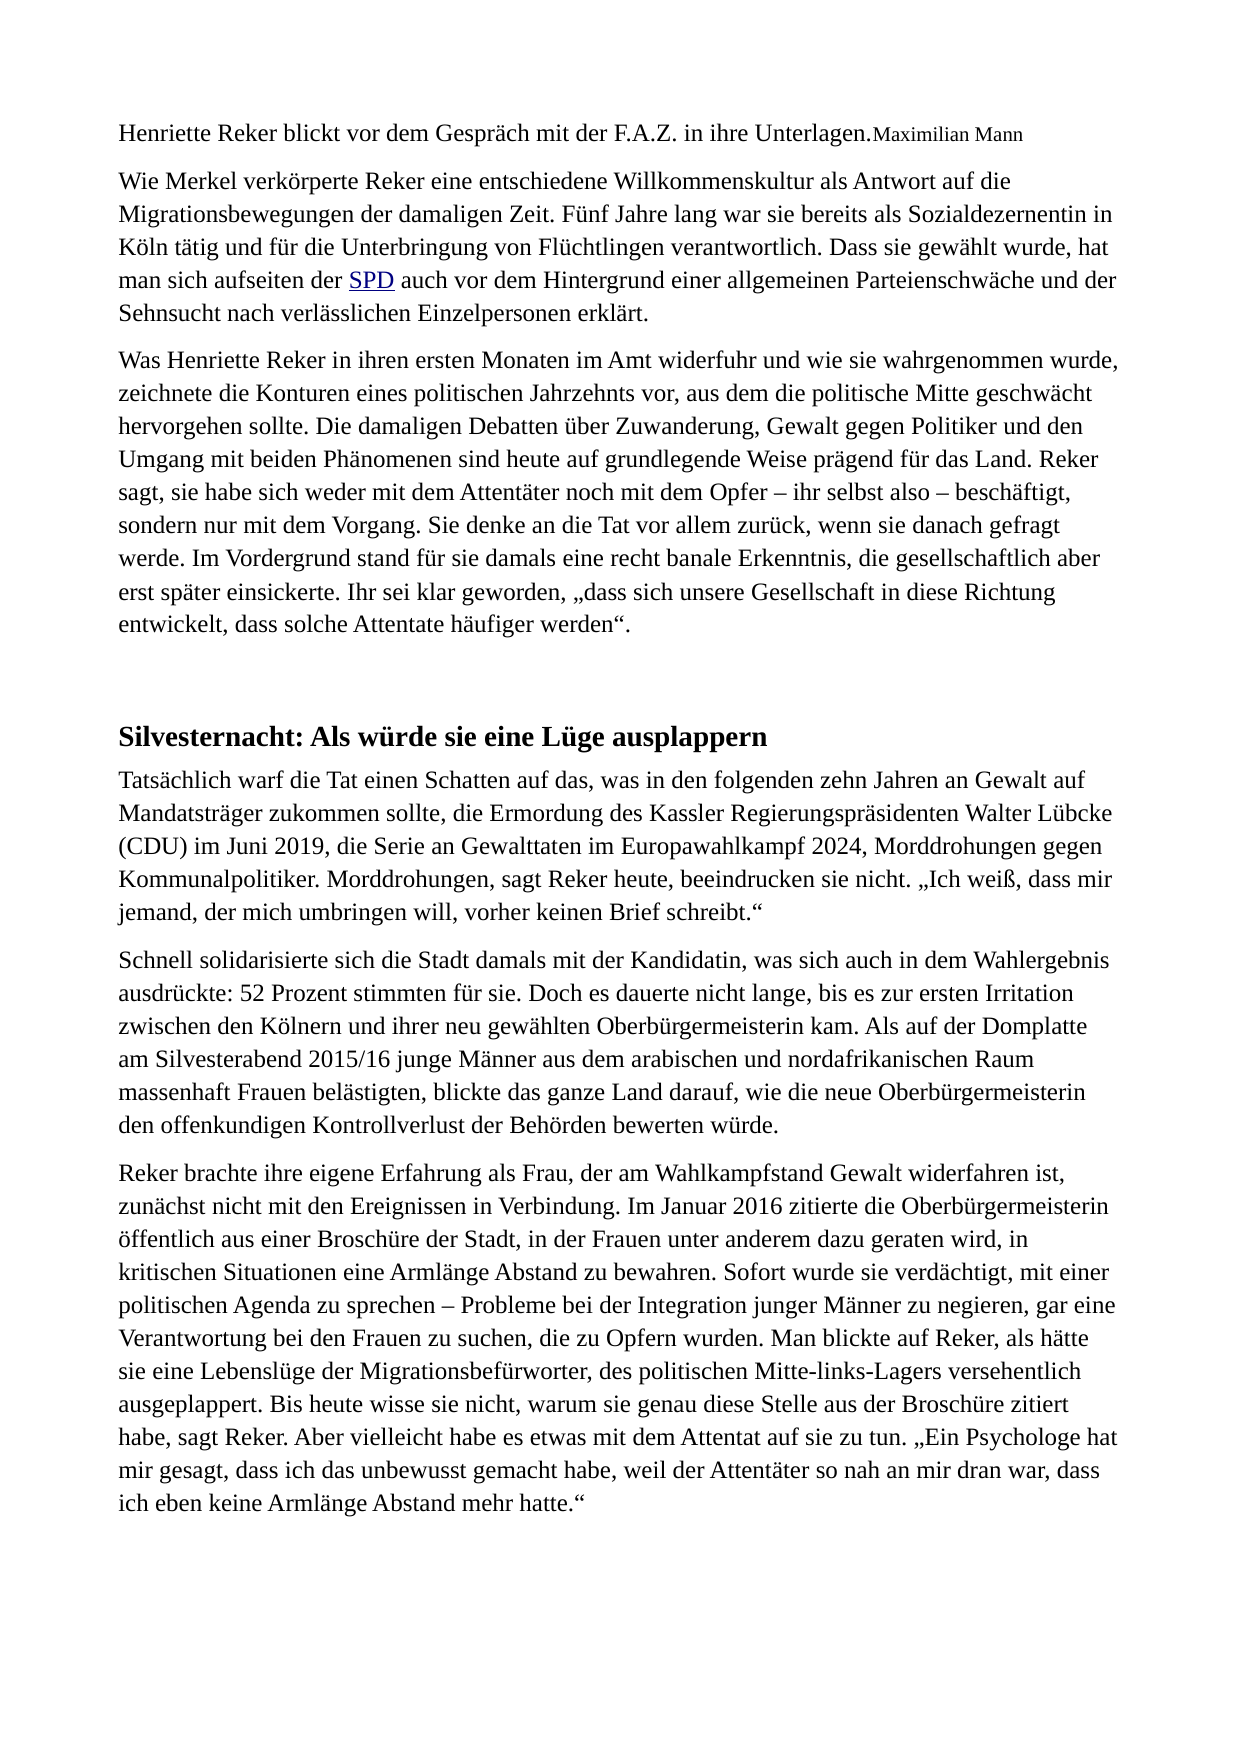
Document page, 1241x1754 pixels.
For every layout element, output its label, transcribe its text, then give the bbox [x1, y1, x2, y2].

text Tatsächlich warf die Tat einen Schatten auf das, was in den folgenden zehn Jahren an Gewalt auf Mandatsträger zukommen sollte, die Ermordung des Kassler Regierungspräsidenten Walter Lübcke (CDU) im Juni 2019, die Serie an Gewalttaten im Europawahlkampf 2024, Morddrohungen gegen Kommunalpolitiker. Morddrohungen, sagt Reker heute, beeindrucken sie nicht. „Ich weiß, dass mir jemand, der mich umbringen will, vorher keinen Brief schreibt.“ [118, 765, 1122, 926]
text Schnell solidarisierte sich die Stadt damals mit der Kandidatin, was sich auch in dem Wahlergebnis ausdrückte: 52 Prozent stimmten für sie. Doch es dauerte nicht lange, bis es zur ersten Irritation zwischen den Kölnern und ihrer neu gewählten Oberbürgermeisterin kam. Als auf der Domplatte am Silvesterabend 2015/16 junge Männer aus dem arabischen und nordafrikanischen Raum massenhaft Frauen belästigten, blickte das ganze Land darauf, wie die neue Oberbürgermeisterin den offenkundigen Kontrollverlust der Behörden bewerten würde. [118, 945, 1122, 1139]
text Reker brachte ihre eigene Erfahrung als Frau, der am Wahlkampfstand Gewalt widerfahren ist, zunächst nicht mit den Ereignissen in Verbindung. Im Januar 2016 zitierte die Oberbürgermeisterin öffentlich aus einer Broschüre der Stadt, in der Frauen unter anderem dazu geraten wird, in kritischen Situationen eine Armlänge Abstand zu bewahren. Sofort wurde sie verdächtigt, mit einer politischen Agenda zu sprechen – Probleme bei der Integration junger Männer zu negieren, gar eine Verantwortung bei den Frauen zu suchen, die zu Opfern wurden. Man blickte auf Reker, als hätte sie eine Lebenslüge der Mi­grationsbefürworter, des politischen Mitte-links-Lagers versehentlich ausgeplappert. Bis heute wisse sie nicht, warum sie genau diese Stelle aus der Broschüre zitiert habe, sagt Reker. Aber vielleicht habe es etwas mit dem Attentat auf sie zu tun. „Ein Psychologe hat mir gesagt, dass ich das unbewusst gemacht habe, weil der Attentäter so nah an mir dran war, dass ich eben keine Armlänge Abstand mehr hatte.“ [118, 1158, 1122, 1517]
text Henriette Reker blickt vor dem Gespräch mit der F.A.Z. in ihre Unterlagen.Maximilian Mann [118, 118, 1122, 147]
text Wie Merkel verkörperte Reker eine entschiedene Willkommenskultur als Antwort auf die Migrationsbewegungen der damaligen Zeit. Fünf Jahre lang war sie bereits als Sozialdezernentin in Köln tätig und für die Unterbringung von Flüchtlingen verantwortlich. Dass sie gewählt wurde, hat man sich aufseiten der SPD auch vor dem Hintergrund einer allgemeinen Parteienschwäche und der Sehnsucht nach verlässlichen Einzelpersonen erklärt. [118, 166, 1122, 327]
subtitle Silvesternacht: Als würde sie eine Lüge ausplappern [118, 719, 1122, 753]
text Was Henriette Reker in ihren ersten Monaten im Amt widerfuhr und wie sie wahrgenommen wurde, zeichnete die Konturen eines politischen Jahrzehnts vor, aus dem die politische Mitte geschwächt hervorgehen sollte. Die damaligen Debatten über Zuwanderung, Gewalt gegen Politiker und den Umgang mit beiden Phänomenen sind heute auf grundlegende Weise prägend für das Land. Reker sagt, sie habe sich weder mit dem Attentäter noch mit dem Opfer – ihr selbst also – beschäftigt, sondern nur mit dem Vorgang. Sie denke an die Tat vor allem zurück, wenn sie danach gefragt werde. Im Vordergrund stand für sie damals eine recht banale Erkenntnis, die gesellschaftlich aber erst später einsickerte. Ihr sei klar geworden, „dass sich unsere Gesellschaft in diese Richtung entwickelt, dass solche Attentate häufiger werden“. [118, 345, 1122, 638]
